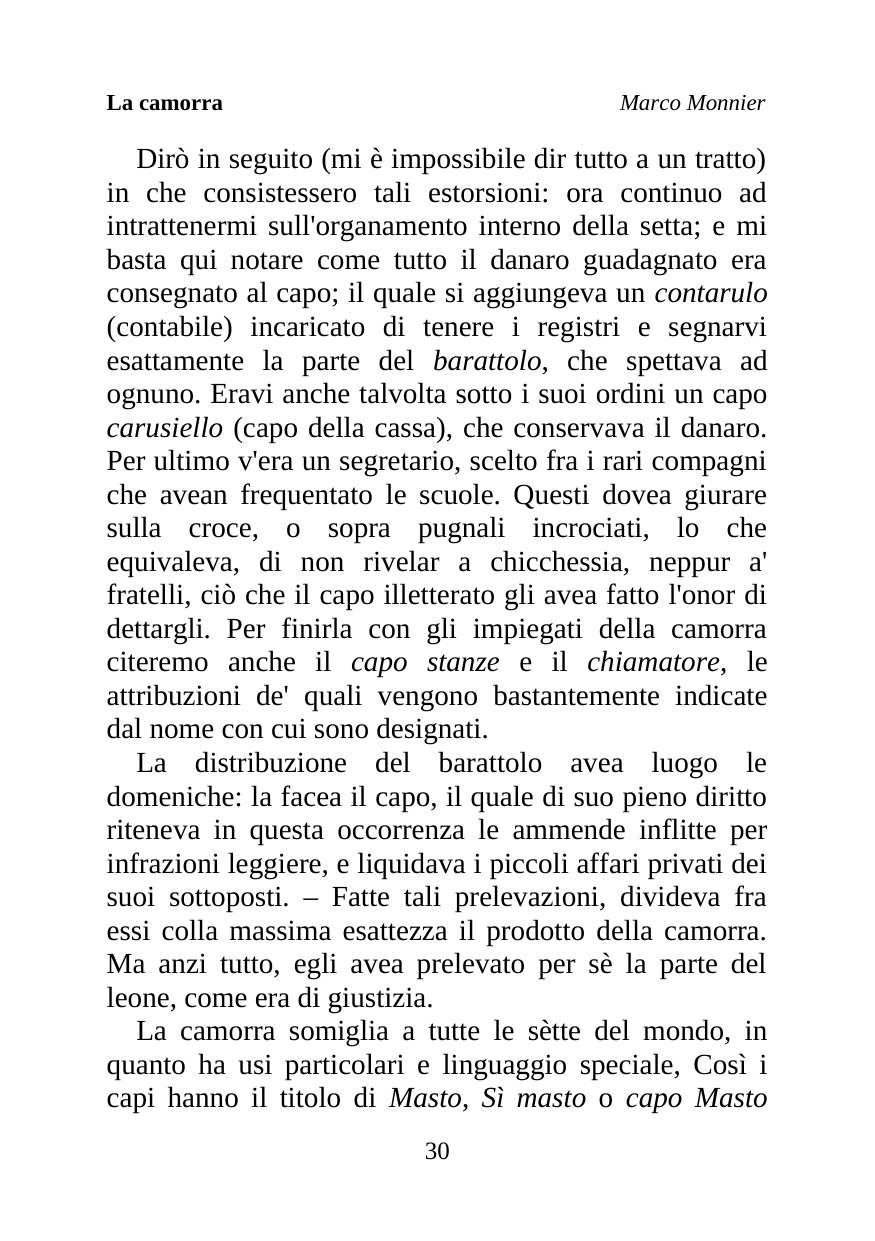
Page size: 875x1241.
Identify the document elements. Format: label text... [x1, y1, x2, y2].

text La camorra somiglia a tutte le sètte del mondo, in quanto ha usi particolari e linguaggio speciale, Così i capi hanno il titolo di Masto, Sì masto o capo Masto [106, 1013, 768, 1114]
text Dirò in seguito (mi è impossibile dir tutto a un tratto) in che consistessero tali estorsioni: ora continuo ad intrattenermi sull'organamento interno della setta; e mi basta qui notare come tutto il danaro guadagnato era consegnato al capo; il quale si aggiungeva un contarulo (contabile) incaricato di tenere i registri e segnarvi esattamente la parte del barattolo, che spettava ad ognuno. Eravi anche talvolta sotto i suoi ordini un capo carusiello (capo della cassa), che conservava il danaro. Per ultimo v'era un segretario, scelto fra i rari compagni che avean frequentato le scuole. Questi dovea giurare sulla croce, o sopra pugnali incrociati, lo che equivaleva, di non rivelar a chicchessia, neppur a' fratelli, ciò che il capo illetterato gli avea fatto l'onor di dettargli. Per finirla con gli impiegati della camorra citeremo anche il capo stanze e il chiamatore, le attribuzioni de' quali vengono bastantemente indicate dal nome con cui sono designati. [106, 141, 768, 745]
text La distribuzione del barattolo avea luogo le domeniche: la facea il capo, il quale di suo pieno diritto riteneva in questa occorrenza le ammende inflitte per infrazioni leggiere, e liquidava i piccoli affari privati dei suoi sottoposti. – Fatte tali prelevazioni, divideva fra essi colla massima esattezza il prodotto della camorra. Ma anzi tutto, egli avea prelevato per sè la parte del leone, come era di giustizia. [106, 745, 768, 1013]
